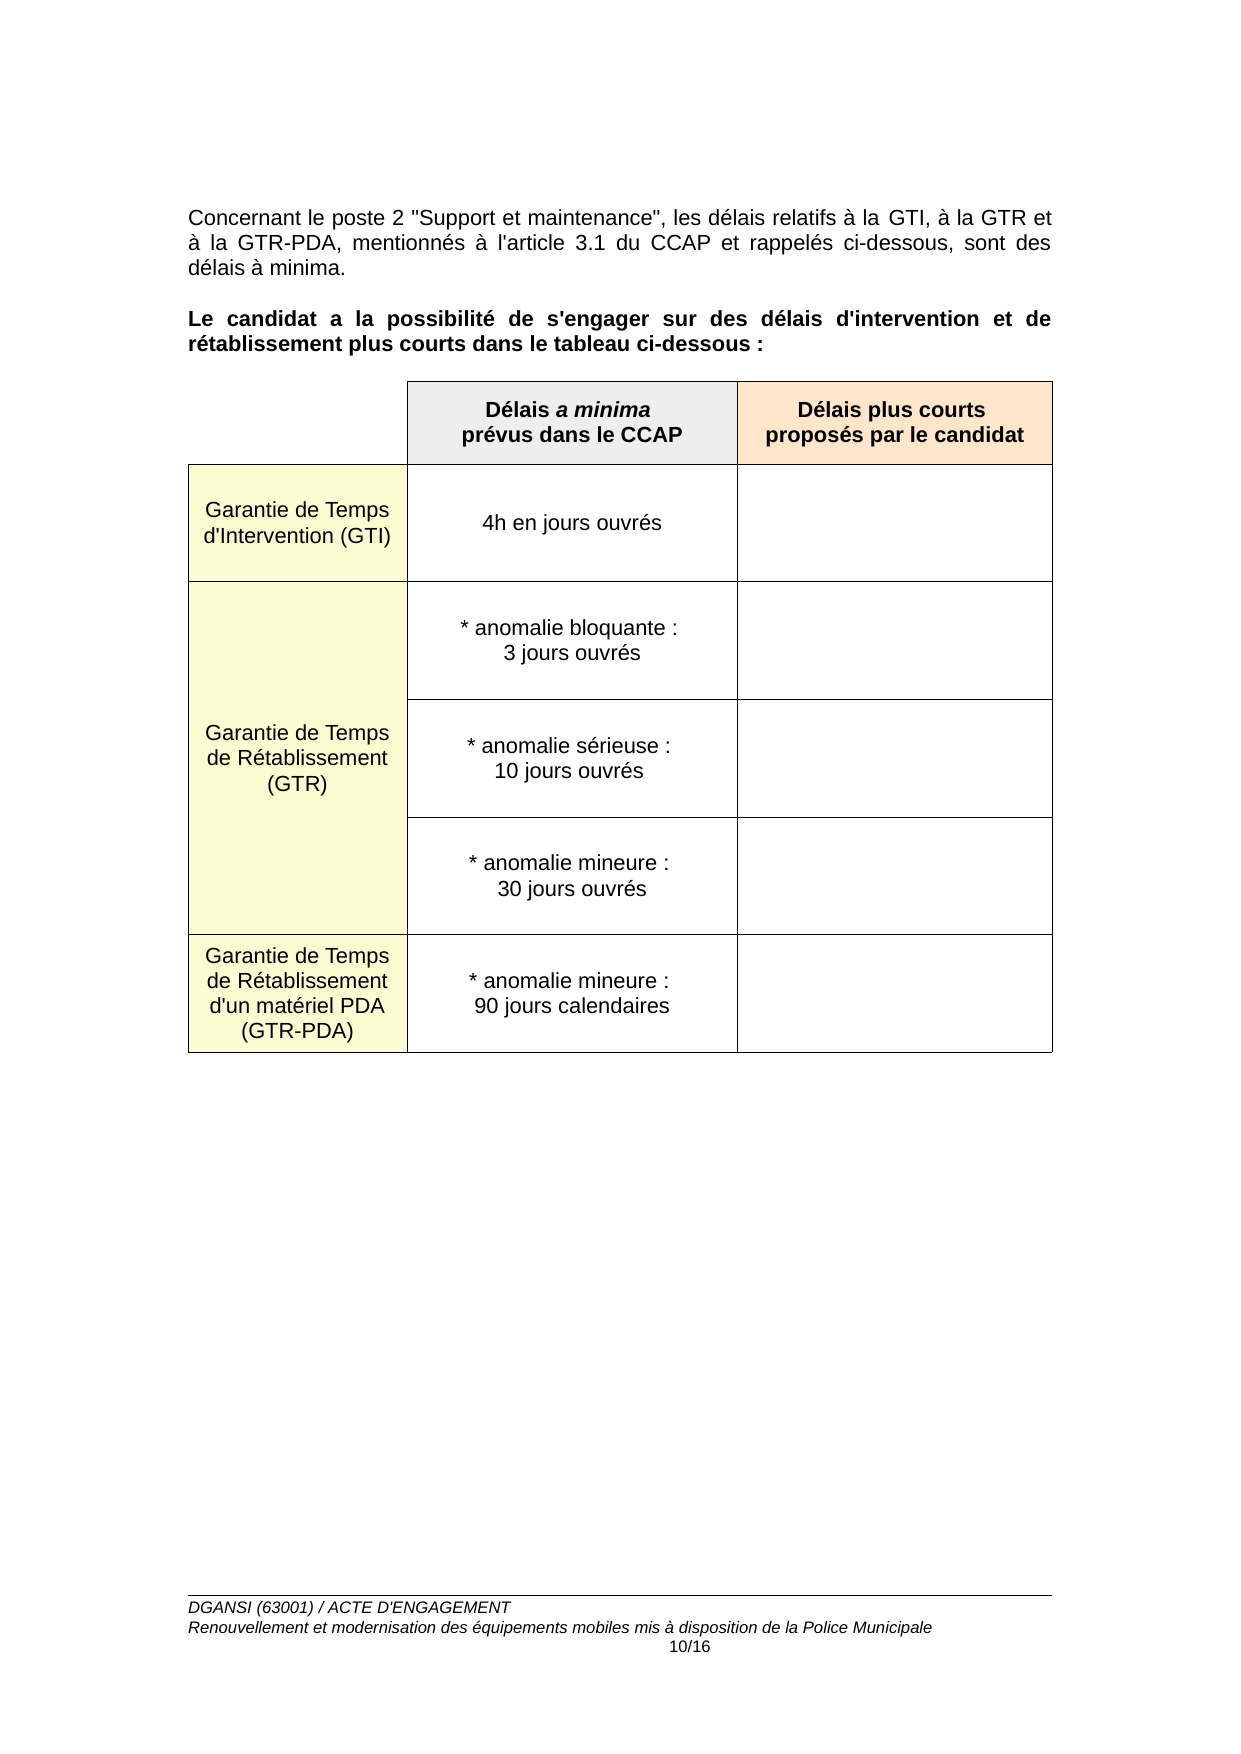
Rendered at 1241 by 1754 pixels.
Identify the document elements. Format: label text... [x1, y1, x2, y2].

table_cell [738, 465, 1052, 581]
table_cell Garantie de Temps d'Intervention (GTI) [189, 465, 407, 581]
table_header [188, 381, 407, 464]
table_cell * anomalie bloquante : 3 jours ouvrés [408, 582, 737, 699]
table_cell [738, 818, 1052, 934]
table_cell * anomalie mineure : 30 jours ouvrés [408, 818, 737, 934]
table_cell Garantie de Temps de Rétablissement d'un matériel PDA (GTR-PDA) [189, 935, 407, 1052]
table_cell * anomalie mineure : 90 jours calendaires [408, 935, 737, 1052]
text Le candidat a la possibilité de s'engager sur des délais d'intervention et de rétablissement plus courts dans le tableau ci-dessous : [188, 305, 1052, 356]
table_header Délais plus courts proposés par le candidat [738, 382, 1052, 464]
table_cell * anomalie sérieuse : 10 jours ouvrés [408, 700, 737, 817]
table_cell Garantie de Temps de Rétablissement (GTR) [189, 582, 407, 934]
table_cell [738, 700, 1052, 817]
text Concernant le poste 2 "Support et maintenance", les délais relatifs à la GTI, à la GTR et à la GTR-PDA, mentionnés à l'article 3.1 du CCAP et rappelés ci-dessous, sont des délais à minima. [188, 204, 1052, 280]
table_header Délais a minima prévus dans le CCAP [408, 382, 737, 464]
table_cell 4h en jours ouvrés [408, 465, 737, 581]
table_cell [738, 935, 1052, 1052]
table_cell [738, 582, 1052, 699]
